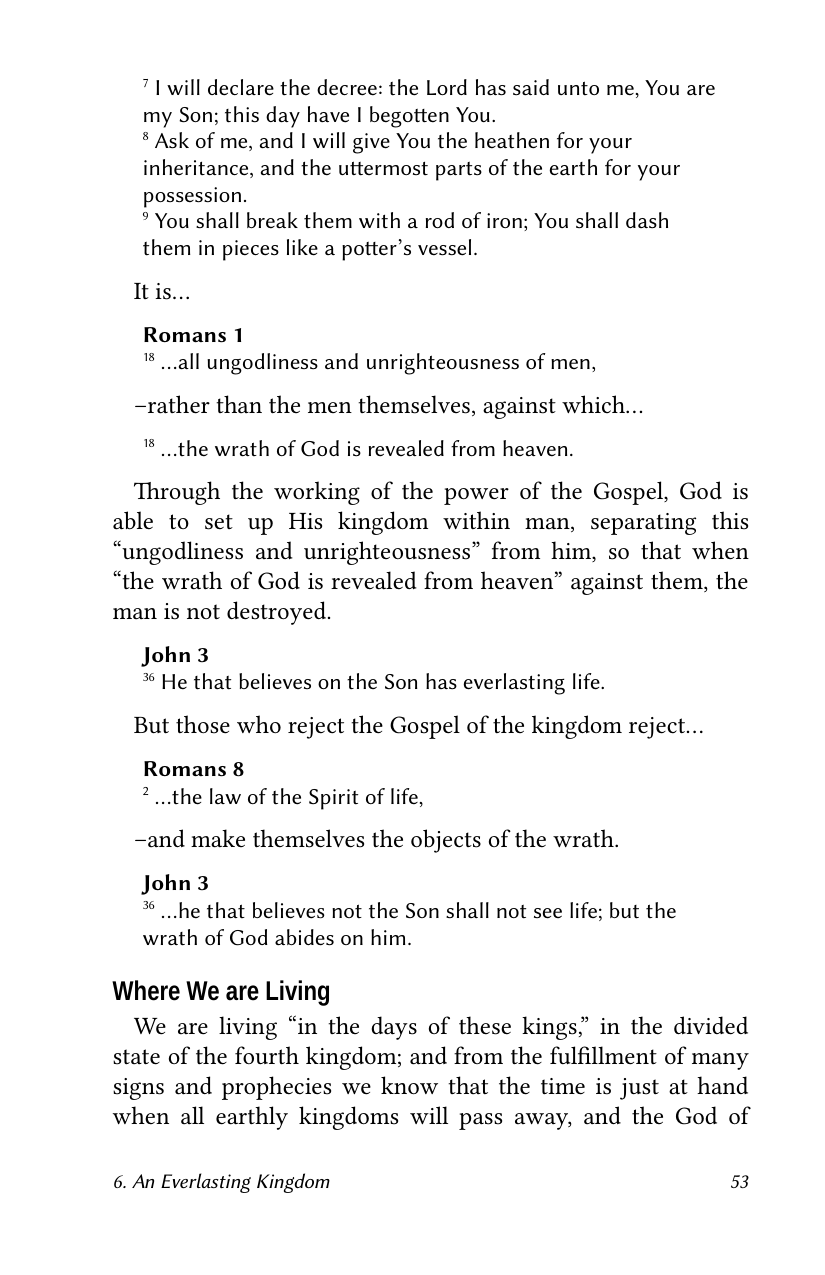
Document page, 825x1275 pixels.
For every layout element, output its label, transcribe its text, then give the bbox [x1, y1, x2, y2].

text 7 I will declare the decree: the Lord has said unto me, You are my Son; this day have I begotten You. [142, 75, 720, 128]
text We are living “in the days of these kings,” in the divided state of the fourth kingdom; and from the fulfillment of many signs and prophecies we know that the time is just at hand when all earthly kingdoms will pass away, and the God of [112, 1012, 750, 1130]
text 18 ...the wrath of God is revealed from heaven. [142, 436, 720, 462]
text John 3 [142, 870, 750, 896]
text 36 He that believes on the Son has everlasting life. [142, 669, 720, 696]
text But those who reject the Gospel of the kingdom reject… [112, 711, 750, 740]
text Romans 8 [142, 756, 750, 782]
text 9 You shall break them with a rod of iron; You shall dash them in pieces like a potter’s vessel. [142, 208, 720, 261]
text Through the working of the power of the Gospel, God is able to set up His kingdom within man, separating this “ungodliness and unrighteousness” from him, so that when “the wrath of God is revealed from heaven” against them, the man is not destroyed. [112, 477, 750, 626]
subtitle Where We are Living [112, 975, 750, 1006]
text –rather than the men themselves, against which… [112, 391, 750, 419]
text 8 Ask of me, and I will give You the heathen for your inheritance, and the uttermost parts of the earth for your possession. [142, 128, 720, 208]
text –and make themselves the objects of the wrath. [112, 825, 750, 854]
text John 3 [142, 642, 750, 668]
text 2 ...the law of the Spirit of life, [142, 784, 720, 810]
text 36 ...he that believes not the Son shall not see life; but the wrath of God abides on him. [142, 898, 720, 951]
text Romans 1 [142, 322, 750, 348]
text It is… [112, 277, 750, 305]
text 18 ...all ungodliness and unrighteousness of men, [142, 349, 720, 375]
